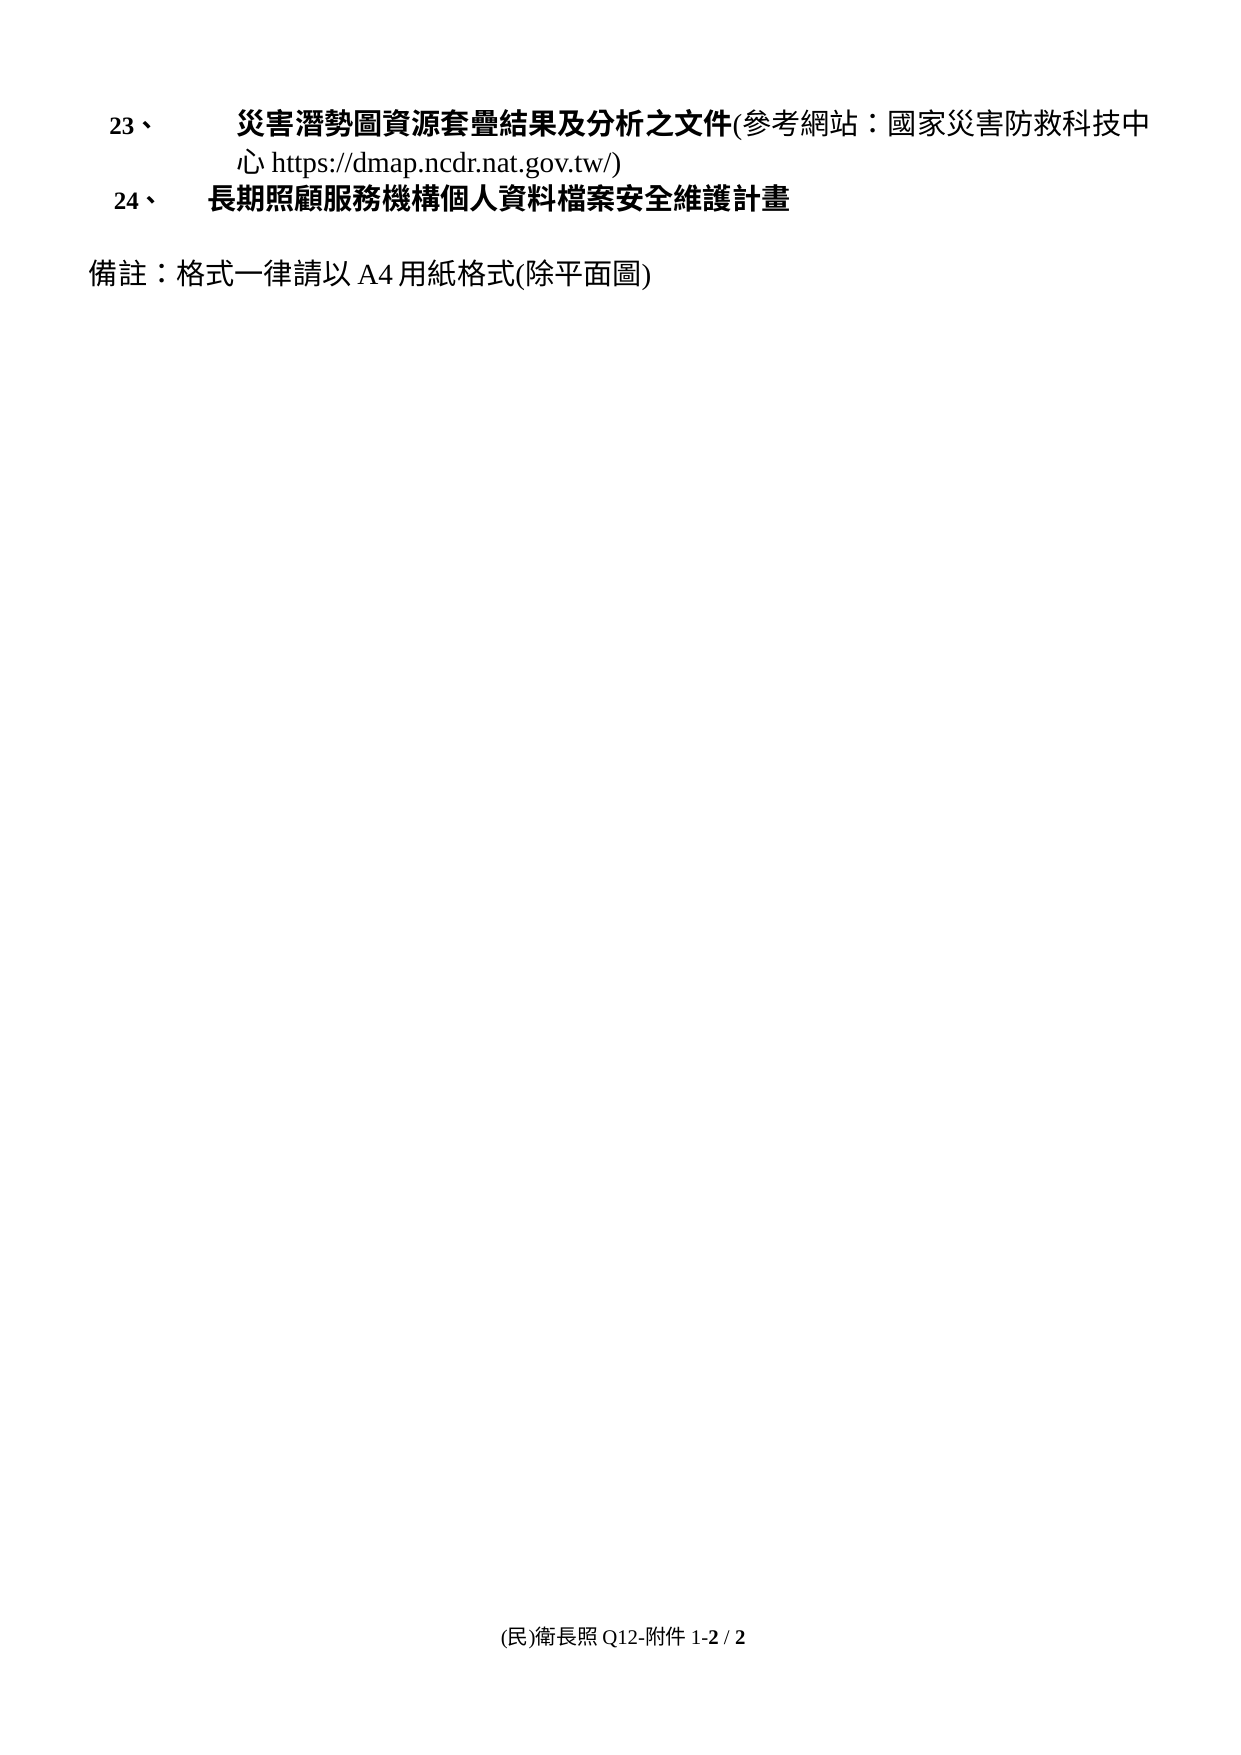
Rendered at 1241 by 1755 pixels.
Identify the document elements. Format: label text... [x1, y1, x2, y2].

list 長期照顧服務機構個人資料檔案安全維護計畫 [114, 179, 1152, 217]
text 備註：格式一律請以A4用紙格式(除平面圖) [89, 254, 1152, 292]
list 災害潛勢圖資源套疊結果及分析之文件(參考網站：國家災害防救科技中心https://dmap.ncdr.nat.gov.tw/) [109, 104, 1152, 179]
